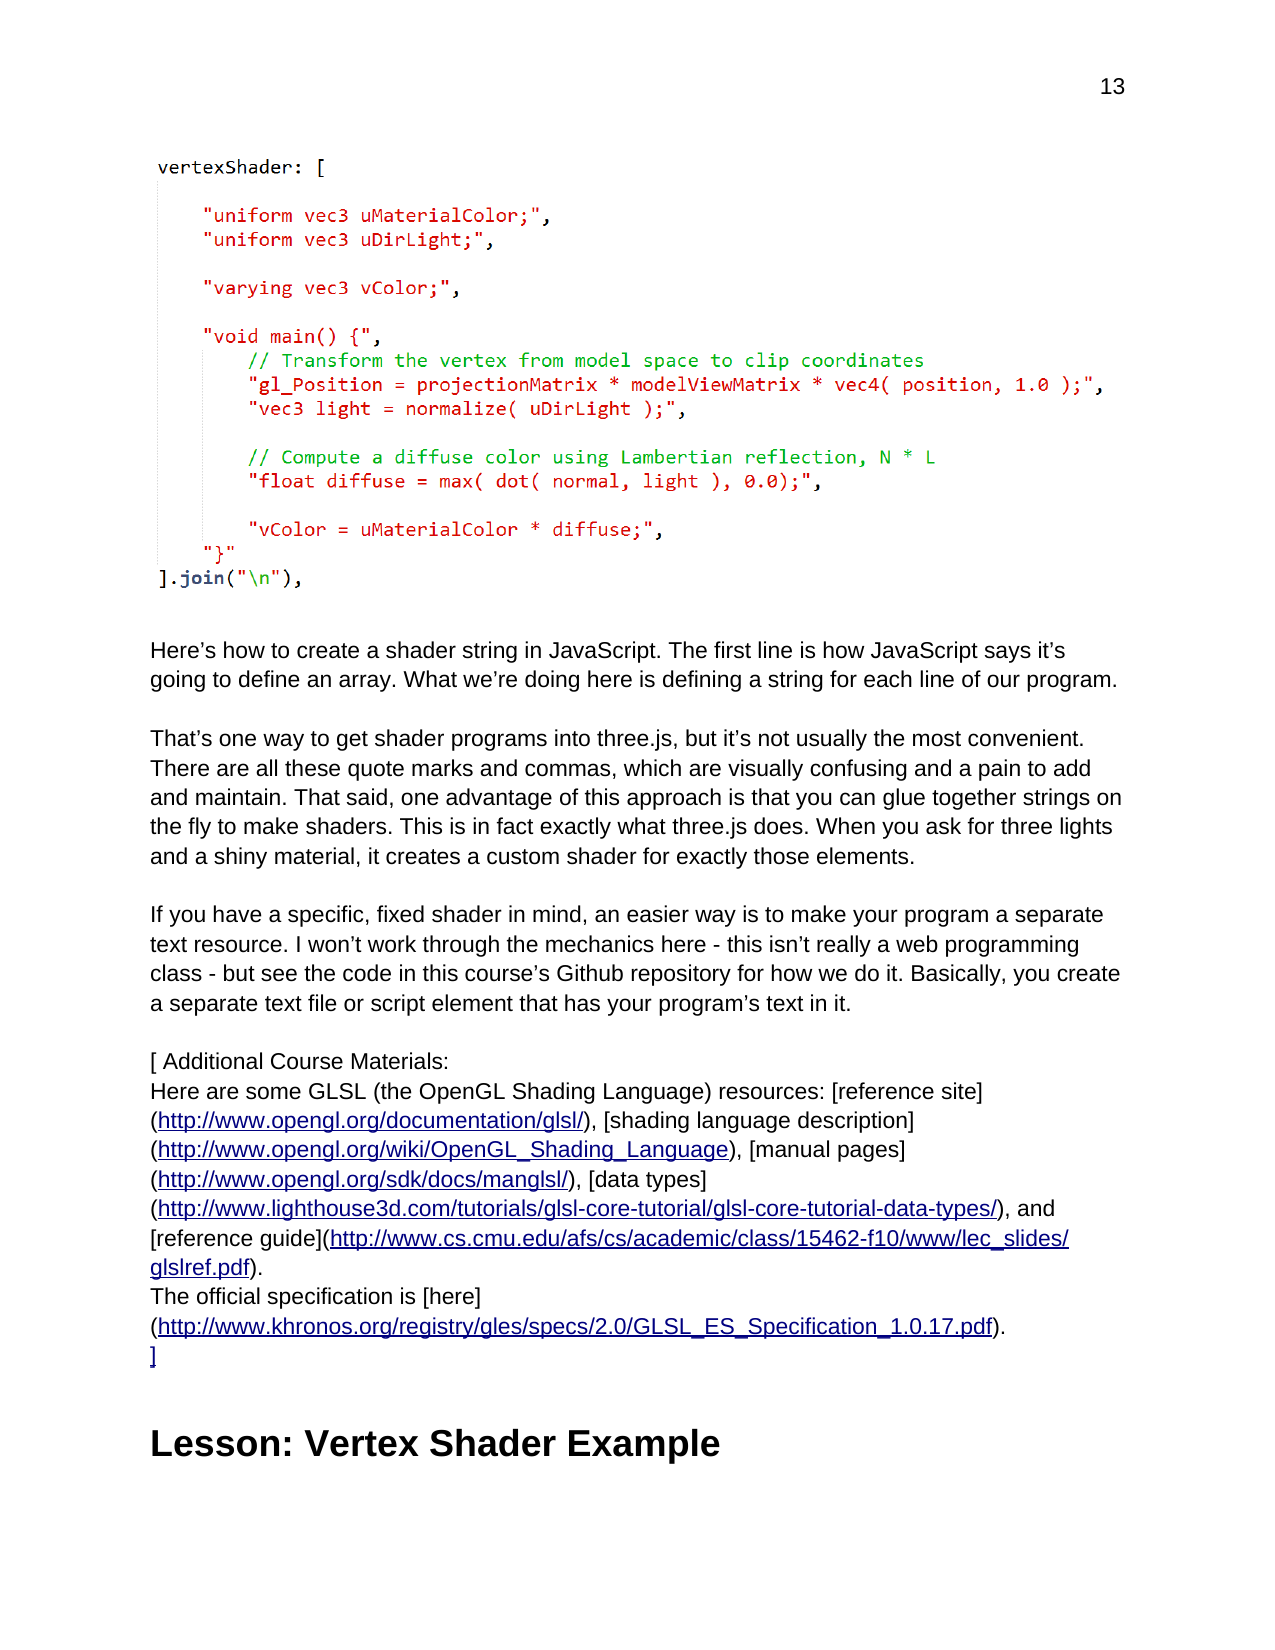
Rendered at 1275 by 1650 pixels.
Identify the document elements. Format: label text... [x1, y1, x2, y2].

text Here are some GLSL (the OpenGL Shading Language) resources: [reference site](http://www.opengl.org/documentation/glsl/), [shading language description](http://www.opengl.org/wiki/OpenGL_Shading_Language), [manual pages](http://www.opengl.org/sdk/docs/manglsl/), [data types](http://www.lighthouse3d.com/tutorials/glsl-core-tutorial/glsl-core-tutorial-data-types/), and [reference guide](http://www.cs.cmu.edu/afs/cs/academic/class/15462-f10/www/lec_slides/glslref.pdf). [150, 1078, 1125, 1280]
text That’s one way to get shader programs into three.js, but it’s not usually the most convenient. There are all these quote marks and commas, which are visually confusing and a pain to add and maintain. That said, one advantage of this approach is that you can glue together strings on the fly to make shaders. This is in fact exactly what three.js does. When you ask for three lights and a shiny material, it creates a custom shader for exactly those elements. [150, 726, 1125, 869]
subtitle Lesson: Vertex Shader Example [150, 1422, 1125, 1464]
picture [150, 150, 1108, 605]
text Here’s how to create a shader string in JavaScript. The first line is how JavaScript says it’s going to define an array. What we’re doing here is defining a string for each line of our program. [150, 638, 1125, 693]
text ] [150, 1343, 1125, 1368]
text If you have a specific, fixed shader in mind, an easier way is to make your program a separate text resource. I won’t work through the mechanics here - this isn’t really a web programming class - but see the code in this course’s Github repository for how we do it. Basically, you create a separate text file or script element that has your program’s text in it. [150, 902, 1125, 1016]
text [ Additional Course Materials: [150, 1049, 1125, 1075]
text The official specification is [here](http://www.khronos.org/registry/gles/specs/2.0/GLSL_ES_Specification_1.0.17.pdf). [150, 1284, 1125, 1339]
